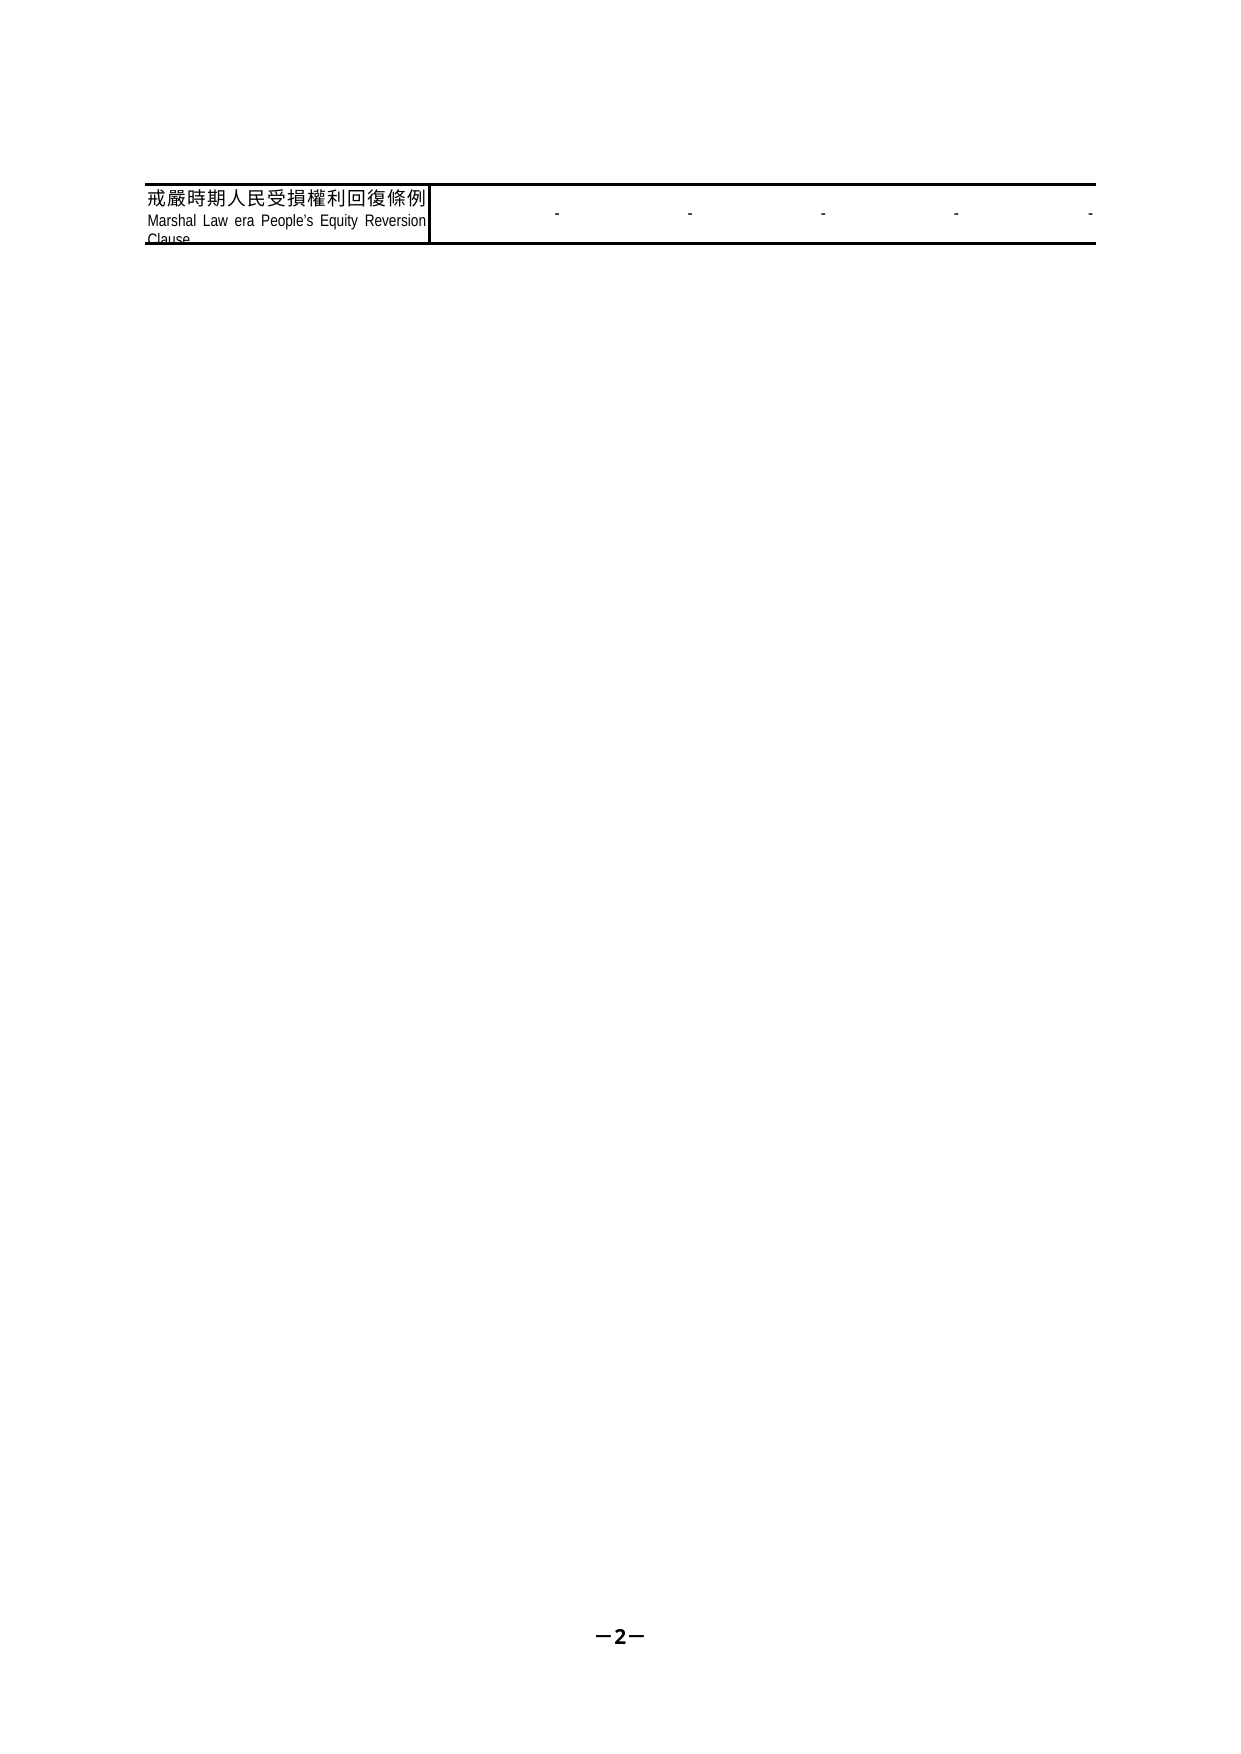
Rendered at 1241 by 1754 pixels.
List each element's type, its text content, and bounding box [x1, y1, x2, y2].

table_cell - [431, 186, 562, 242]
table_cell - [695, 186, 828, 242]
table_cell - [962, 186, 1096, 242]
table_cell - [562, 186, 695, 242]
table_cell 戒嚴時期人民受損權利回復條例 Marshal Law era People’s Equity Reversion Clause [145, 186, 428, 242]
table_cell - [829, 186, 962, 242]
